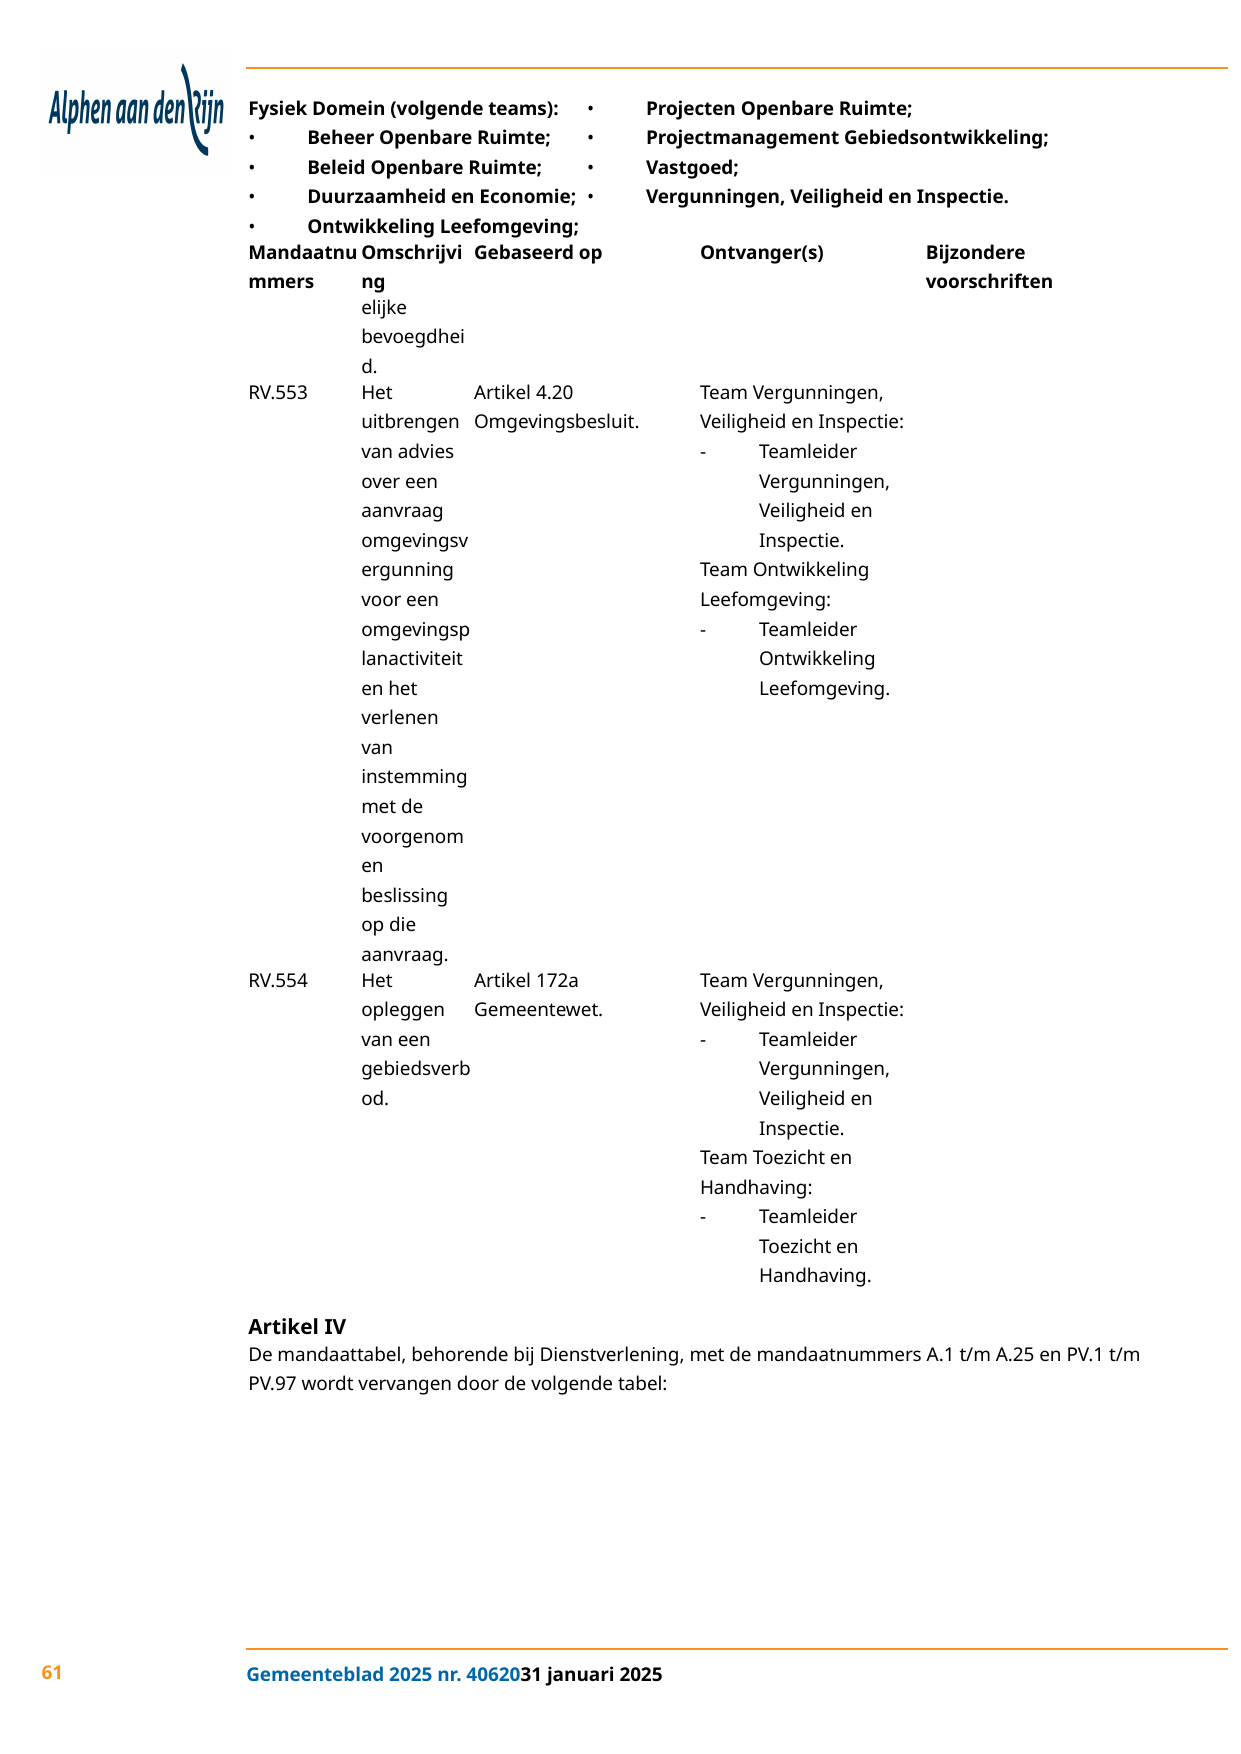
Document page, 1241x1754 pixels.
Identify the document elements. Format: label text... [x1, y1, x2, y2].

table_cell Het opleggen van een gebiedsverbod. [361, 967, 474, 1288]
table_cell RV.553 [248, 379, 361, 967]
table_cell Het uitbrengen van advies over een aanvraag omgevingsvergunning voor een omgevingsplanactiviteit en het verlenen van instemming met de voorgenomen beslissing op die aanvraag. [361, 379, 474, 967]
table_cell [926, 379, 1152, 967]
table_cell Artikel 172a Gemeentewet. [474, 967, 700, 1288]
table_cell RV.554 [248, 967, 361, 1288]
table_cell [700, 294, 926, 379]
table_header Projecten Openbare Ruimte; Projectmanagement Gebiedsontwikkeling; Vastgoed; Vergunningen, Veiligheid en Inspectie. [587, 95, 1152, 239]
picture [41, 47, 231, 172]
table_cell [248, 294, 361, 379]
table_header Fysiek Domein (volgende teams): Beheer Openbare Ruimte; Beleid Openbare Ruimte; Duurzaamheid en Economie; Ontwikkeling Leefomgeving; [248, 95, 587, 239]
table_cell [926, 294, 1152, 379]
table_cell Artikel 4.20 Omgevingsbesluit. [474, 379, 700, 967]
table_cell Bijzondere voorschriften [926, 239, 1152, 294]
table_cell [926, 967, 1152, 1288]
table_cell Gebaseerd op [474, 239, 700, 294]
table_cell Omschrijving [361, 239, 474, 294]
table_cell Ontvanger(s) [700, 239, 926, 294]
table_cell [474, 294, 700, 379]
table_cell elijke bevoegdheid. [361, 294, 474, 379]
text De mandaattabel, behorende bij Dienstverlening, met de mandaatnummers A.1 t/m A.25 en PV.1 t/m PV.97 wordt vervangen door de volgende tabel: [248, 1341, 1152, 1396]
table_cell Team Vergunningen, Veiligheid en Inspectie: Teamleider Vergunningen, Veiligheid en Inspectie. Team Toezicht en Handhaving: Teamleider Toezicht en Handhaving. [700, 967, 926, 1288]
text Artikel IV [248, 1312, 1152, 1341]
table_cell Team Vergunningen, Veiligheid en Inspectie: Teamleider Vergunningen, Veiligheid en Inspectie. Team Ontwikkeling Leefomgeving: Teamleider Ontwikkeling Leefomgeving. [700, 379, 926, 967]
table_cell Mandaatnummers [248, 239, 361, 294]
